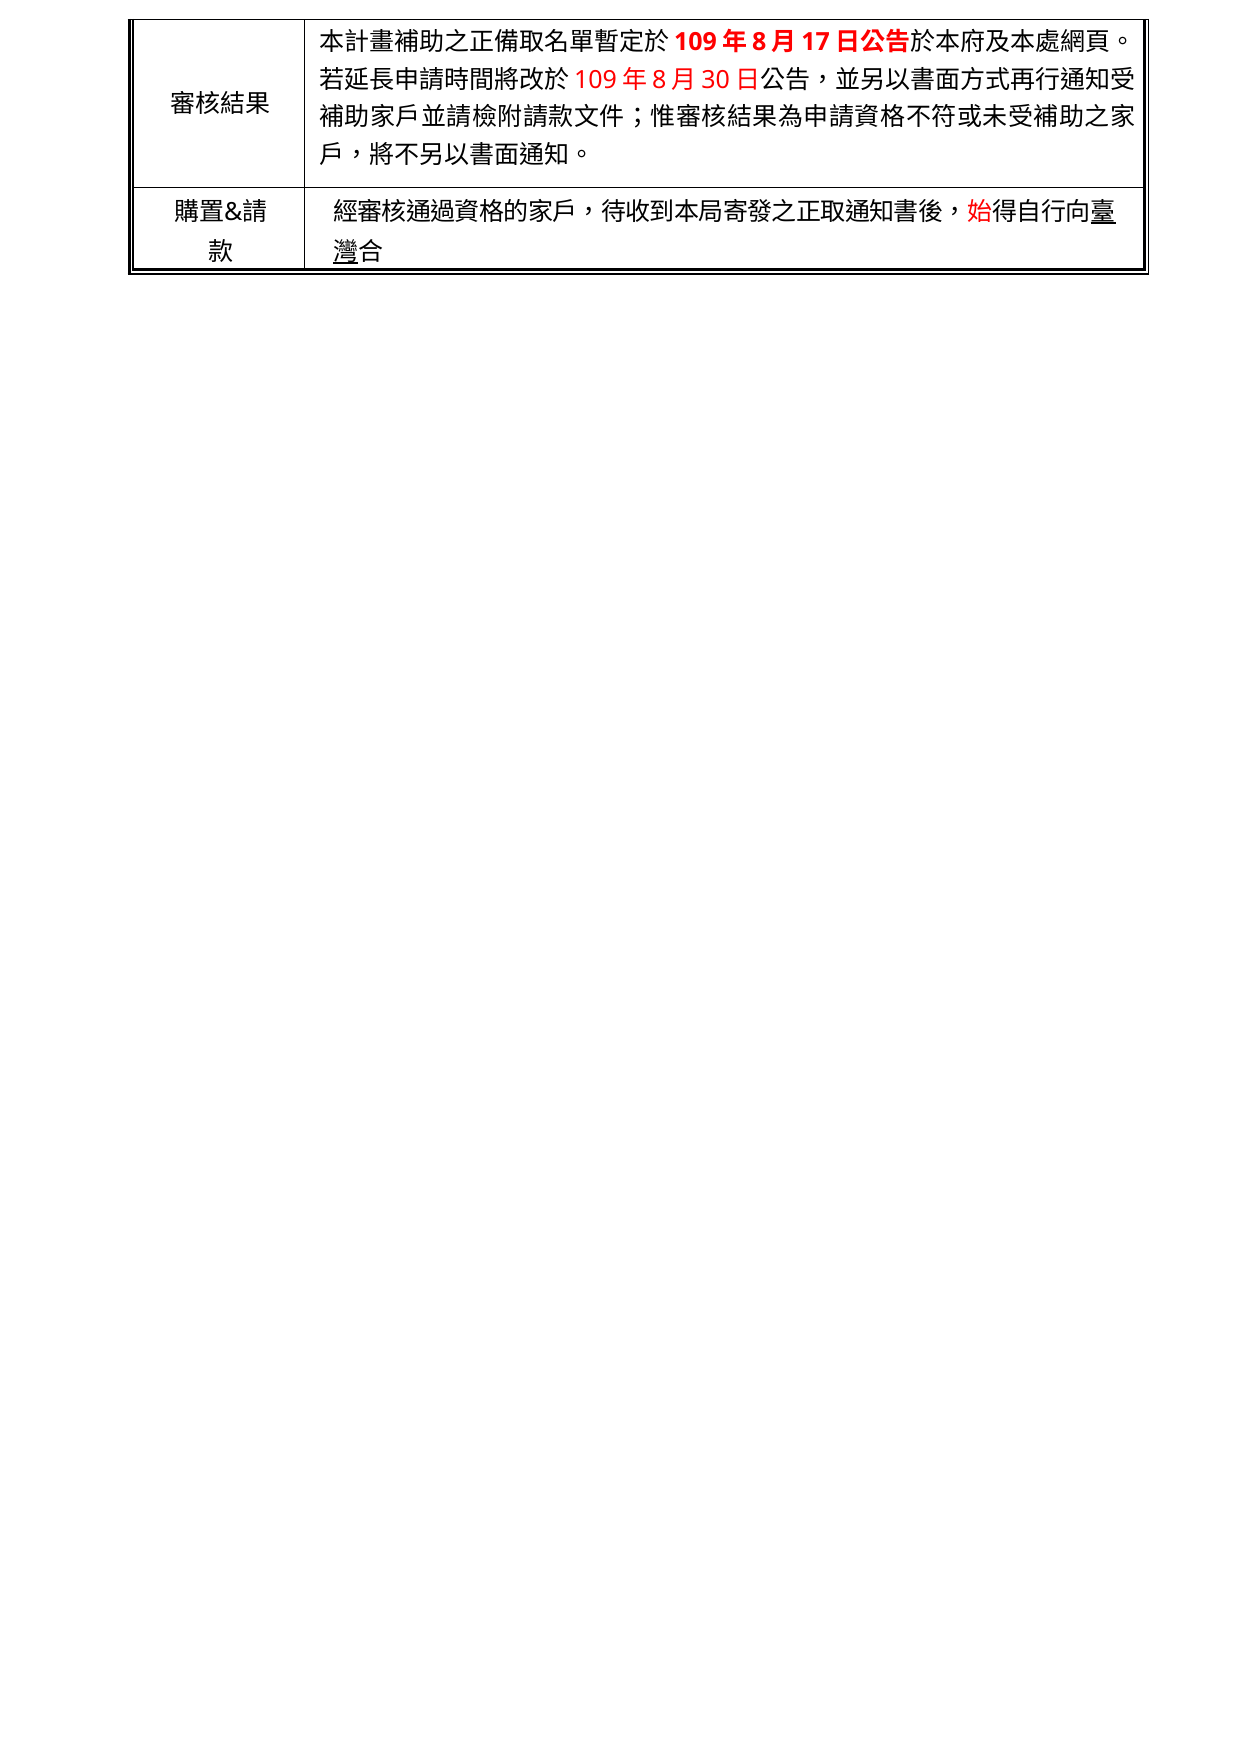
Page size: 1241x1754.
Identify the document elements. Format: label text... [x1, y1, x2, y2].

table_cell 經審核通過資格的家戶，待收到本局寄發之正取通知書後，始得自行向臺灣合 [305, 188, 1143, 268]
table_cell 購置&請款 [134, 188, 304, 268]
table_cell 本計畫補助之正備取名單暫定於109年8月17日公告於本府及本處網頁。若延長申請時間將改於109年8月30日公告，並另以書面方式再行通知受補助家戶並請檢附請款文件；惟審核結果為申請資格不符或未受補助之家戶，將不另以書面通知。 [305, 20, 1143, 186]
table_cell 審核結果 [134, 20, 304, 186]
